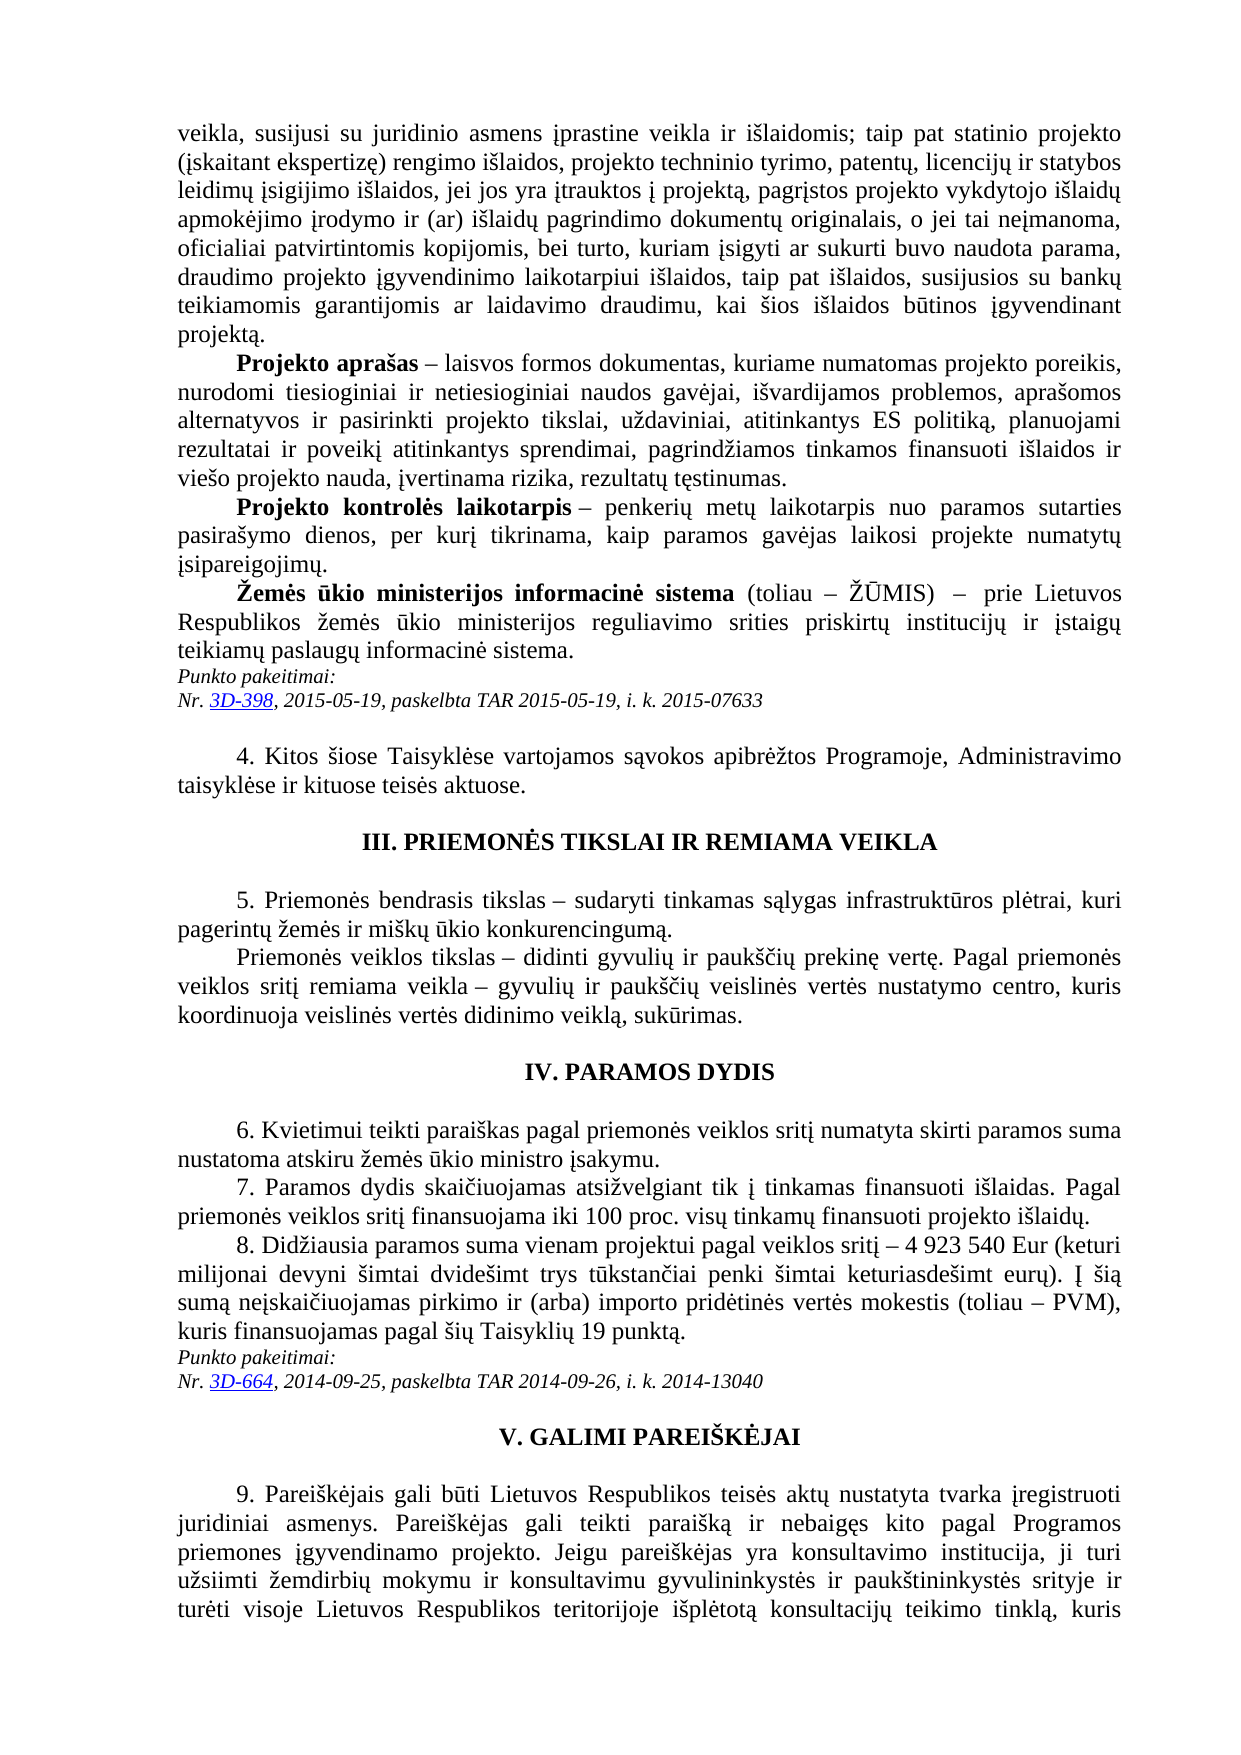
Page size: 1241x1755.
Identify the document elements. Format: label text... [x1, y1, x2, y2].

text III. PRIEMONĖS TIKSLAI IR REMIAMA VEIKLA [177, 827, 1122, 856]
text Projekto aprašas – laisvos formos dokumentas, kuriame numatomas projekto poreikis, nurodomi tiesioginiai ir netiesioginiai naudos gavėjai, išvardijamos problemos, aprašomos alternatyvos ir pasirinkti projekto tikslai, uždaviniai, atitinkantys ES politiką, planuojami rezultatai ir poveikį atitinkantys sprendimai, pagrindžiamos tinkamos finansuoti išlaidos ir viešo projekto nauda, įvertinama rizika, rezultatų tęstinumas. [177, 348, 1122, 492]
text 5. Priemonės bendrasis tikslas – sudaryti tinkamas sąlygas infrastruktūros plėtrai, kuri pagerintų žemės ir miškų ūkio konkurencingumą. [177, 885, 1122, 942]
text veikla, susijusi su juridinio asmens įprastine veikla ir išlaidomis; taip pat statinio projekto (įskaitant ekspertizę) rengimo išlaidos, projekto techninio tyrimo, patentų, licencijų ir statybos leidimų įsigijimo išlaidos, jei jos yra įtrauktos į projektą, pagrįstos projekto vykdytojo išlaidų apmokėjimo įrodymo ir (ar) išlaidų pagrindimo dokumentų originalais, o jei tai neįmanoma, oficialiai patvirtintomis kopijomis, bei turto, kuriam įsigyti ar sukurti buvo naudota parama, draudimo projekto įgyvendinimo laikotarpiui išlaidos, taip pat išlaidos, susijusios su bankų teikiamomis garantijomis ar laidavimo draudimu, kai šios išlaidos būtinos įgyvendinant projektą. [177, 118, 1122, 348]
text Punkto pakeitimai: [177, 1345, 1122, 1369]
text IV. paramos dydis [177, 1057, 1122, 1086]
text 6. Kvietimui teikti paraiškas pagal priemonės veiklos sritį numatyta skirti paramos suma nustatoma atskiru žemės ūkio ministro įsakymu. [177, 1115, 1122, 1172]
text 8. Didžiausia paramos suma vienam projektui pagal veiklos sritį – 4 923 540 Eur (keturi milijonai devyni šimtai dvidešimt trys tūkstančiai penki šimtai keturiasdešimt eurų). Į šią sumą neįskaičiuojamas pirkimo ir (arba) importo pridėtinės vertės mokestis (toliau – PVM), kuris finansuojamas pagal šių Taisyklių 19 punktą. [177, 1230, 1122, 1345]
text 9. Pareiškėjais gali būti Lietuvos Respublikos teisės aktų nustatyta tvarka įregistruoti juridiniai asmenys. Pareiškėjas gali teikti paraišką ir nebaigęs kito pagal Programos priemones įgyvendinamo projekto. Jeigu pareiškėjas yra konsultavimo institucija, ji turi užsiimti žemdirbių mokymu ir konsultavimu gyvulininkystės ir paukštininkystės srityje ir turėti visoje Lietuvos Respublikos teritorijoje išplėtotą konsultacijų teikimo tinklą, kuris [177, 1479, 1122, 1623]
text 7. Paramos dydis skaičiuojamas atsižvelgiant tik į tinkamas finansuoti išlaidas. Pagal priemonės veiklos sritį finansuojama iki 100 proc. visų tinkamų finansuoti projekto išlaidų. [177, 1172, 1122, 1230]
text Priemonės veiklos tikslas – didinti gyvulių ir paukščių prekinę vertę. Pagal priemonės veiklos sritį remiama veikla – gyvulių ir paukščių veislinės vertės nustatymo centro, kuris koordinuoja veislinės vertės didinimo veiklą, sukūrimas. [177, 942, 1122, 1029]
text V. GALIMI PAREIŠKĖJAI [177, 1422, 1122, 1451]
text Projekto kontrolės laikotarpis – penkerių metų laikotarpis nuo paramos sutarties pasirašymo dienos, per kurį tikrinama, kaip paramos gavėjas laikosi projekte numatytų įsipareigojimų. [177, 492, 1122, 578]
text Nr. 3D-398, 2015-05-19, paskelbta TAR 2015-05-19, i. k. 2015-07633 [177, 688, 1122, 712]
text Punkto pakeitimai: [177, 664, 1122, 688]
text Nr. 3D-664, 2014-09-25, paskelbta TAR 2014-09-26, i. k. 2014-13040 [177, 1369, 1122, 1393]
text Žemės ūkio ministerijos informacinė sistema (toliau – ŽŪMIS) – prie Lietuvos Respublikos žemės ūkio ministerijos reguliavimo srities priskirtų institucijų ir įstaigų teikiamų paslaugų informacinė sistema. [177, 578, 1122, 664]
text 4. Kitos šiose Taisyklėse vartojamos sąvokos apibrėžtos Programoje, Administravimo taisyklėse ir kituose teisės aktuose. [177, 741, 1122, 799]
